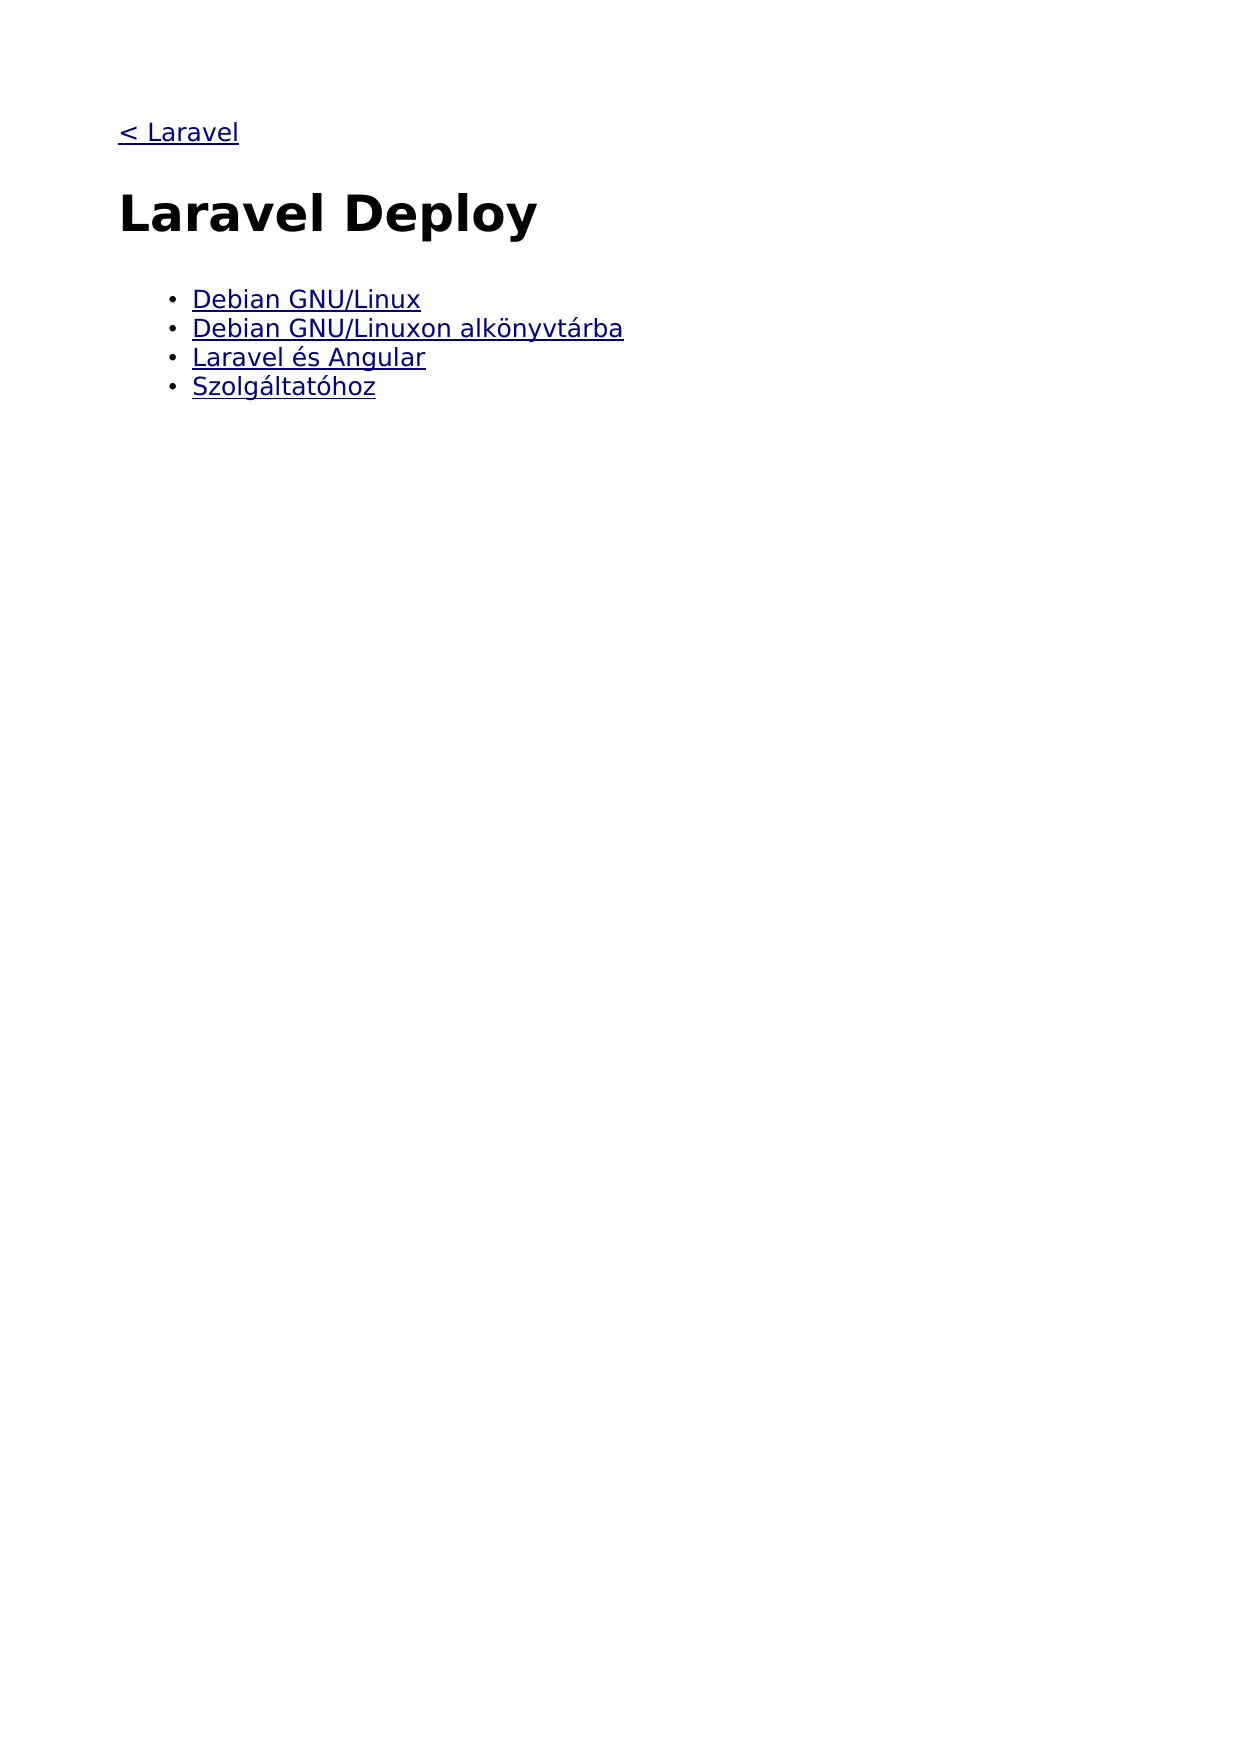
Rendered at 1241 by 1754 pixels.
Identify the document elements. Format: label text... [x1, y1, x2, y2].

list Szolgáltatóhoz [177, 372, 1122, 402]
subtitle Laravel Deploy [118, 185, 1122, 243]
list Debian GNU/Linux [177, 285, 1122, 314]
list Debian GNU/Linuxon alkönyvtárba [177, 314, 1122, 343]
text < Laravel [118, 118, 1122, 147]
list Laravel és Angular [177, 343, 1122, 372]
